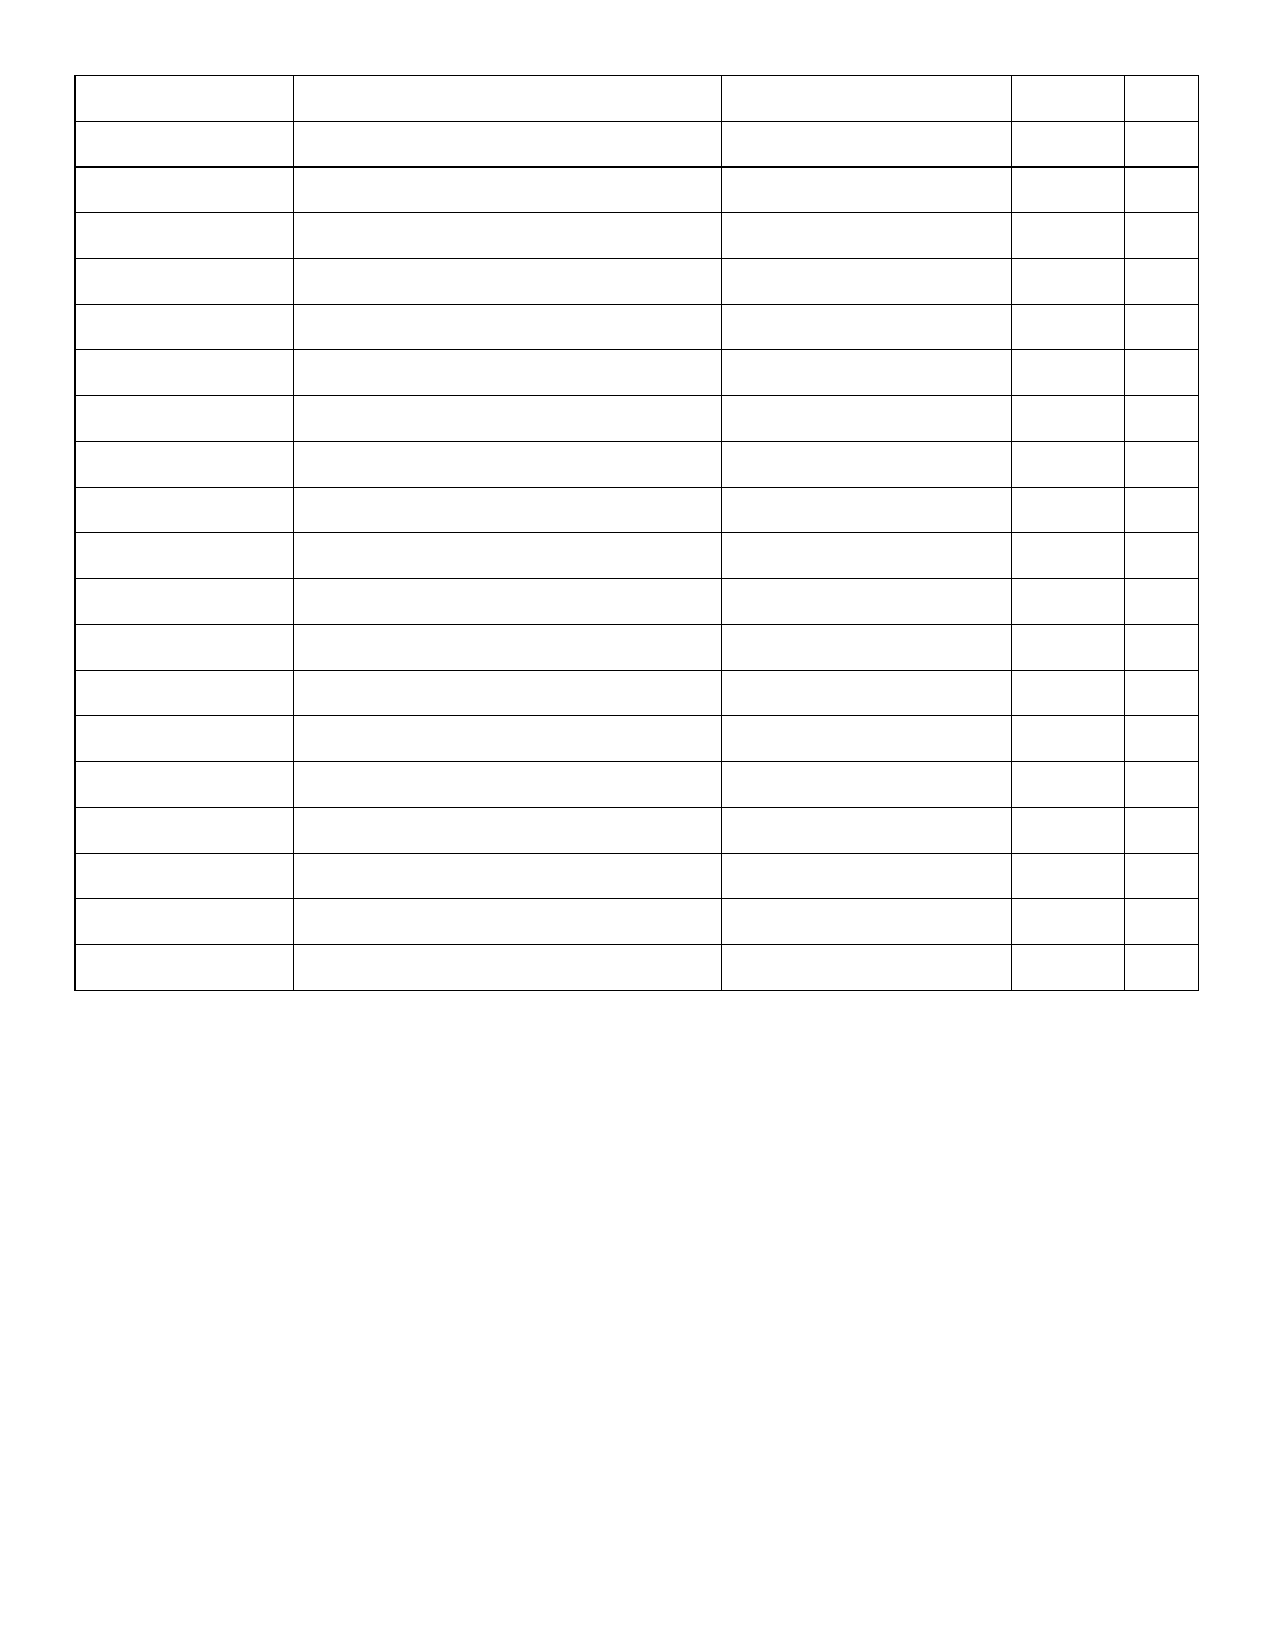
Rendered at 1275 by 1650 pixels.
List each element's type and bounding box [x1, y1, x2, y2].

table_cell [722, 396, 1011, 441]
table_cell [294, 259, 721, 304]
table_cell [294, 716, 721, 761]
table_cell [722, 488, 1011, 532]
table_cell [722, 899, 1011, 944]
table_cell [722, 350, 1011, 395]
table_cell [294, 76, 721, 121]
table_cell [76, 350, 293, 395]
table_cell [294, 899, 721, 944]
table_cell [76, 442, 293, 487]
table_cell [76, 854, 293, 898]
table_cell [76, 533, 293, 578]
table_cell [76, 168, 293, 212]
table_cell [722, 762, 1011, 807]
table_cell [722, 671, 1011, 715]
table_cell [722, 854, 1011, 898]
table_cell [722, 808, 1011, 852]
table_cell [294, 350, 721, 395]
table_cell [1012, 854, 1124, 898]
table_cell [1125, 899, 1198, 944]
table_cell [76, 579, 293, 624]
table_cell [1012, 533, 1124, 578]
table_cell [294, 808, 721, 852]
table_cell [1125, 305, 1198, 349]
table_cell [76, 716, 293, 761]
table_cell [1125, 579, 1198, 624]
table_cell [722, 533, 1011, 578]
table_cell [294, 168, 721, 212]
table_cell [294, 854, 721, 898]
table_cell [1012, 122, 1124, 166]
table_cell [1012, 488, 1124, 532]
table_cell [294, 396, 721, 441]
table_cell [1125, 259, 1198, 304]
table_cell [294, 762, 721, 807]
table_cell [1012, 625, 1124, 669]
table_cell [1012, 350, 1124, 395]
table_cell [294, 122, 721, 166]
table_cell [1125, 945, 1198, 989]
table_cell [294, 442, 721, 487]
table_cell [1012, 442, 1124, 487]
table_cell [76, 762, 293, 807]
table_cell [76, 396, 293, 441]
table_cell [1012, 945, 1124, 989]
table_cell [1125, 122, 1198, 166]
table_cell [722, 442, 1011, 487]
table_cell [294, 625, 721, 669]
table_cell [722, 716, 1011, 761]
table_cell [1012, 808, 1124, 852]
table_cell [76, 899, 293, 944]
table_cell [1012, 396, 1124, 441]
table_cell [1012, 671, 1124, 715]
table_cell [1012, 762, 1124, 807]
table_cell [1125, 168, 1198, 212]
table_cell [1012, 899, 1124, 944]
table_cell [294, 213, 721, 258]
table_cell [1012, 305, 1124, 349]
table_cell [722, 168, 1011, 212]
table_cell [76, 259, 293, 304]
table_cell [1012, 213, 1124, 258]
table_cell [1125, 396, 1198, 441]
table_cell [1125, 488, 1198, 532]
table_cell [722, 213, 1011, 258]
table_cell [76, 808, 293, 852]
table_cell [1125, 442, 1198, 487]
table_cell [1125, 213, 1198, 258]
table_cell [76, 305, 293, 349]
table_cell [1012, 168, 1124, 212]
table_cell [1125, 350, 1198, 395]
table_cell [1125, 716, 1198, 761]
table_cell [76, 122, 293, 166]
table_cell [76, 671, 293, 715]
table_cell [1125, 808, 1198, 852]
table_cell [1012, 76, 1124, 121]
table_cell [76, 488, 293, 532]
table_cell [294, 533, 721, 578]
table_cell [722, 259, 1011, 304]
table_cell [294, 671, 721, 715]
table_cell [722, 625, 1011, 669]
table_cell [722, 579, 1011, 624]
table_cell [1125, 762, 1198, 807]
table_cell [722, 76, 1011, 121]
table_cell [76, 76, 293, 121]
table_cell [1125, 854, 1198, 898]
table_cell [1125, 671, 1198, 715]
table_cell [76, 213, 293, 258]
table_cell [722, 305, 1011, 349]
table_cell [76, 625, 293, 669]
table_cell [1012, 579, 1124, 624]
table_cell [294, 945, 721, 989]
table_cell [294, 488, 721, 532]
table_cell [294, 305, 721, 349]
table_cell [1012, 716, 1124, 761]
table_cell [1012, 259, 1124, 304]
table_cell [722, 945, 1011, 989]
table_cell [294, 579, 721, 624]
table_cell [1125, 76, 1198, 121]
table_cell [722, 122, 1011, 166]
table_cell [1125, 625, 1198, 669]
table_cell [76, 945, 293, 989]
table_cell [1125, 533, 1198, 578]
